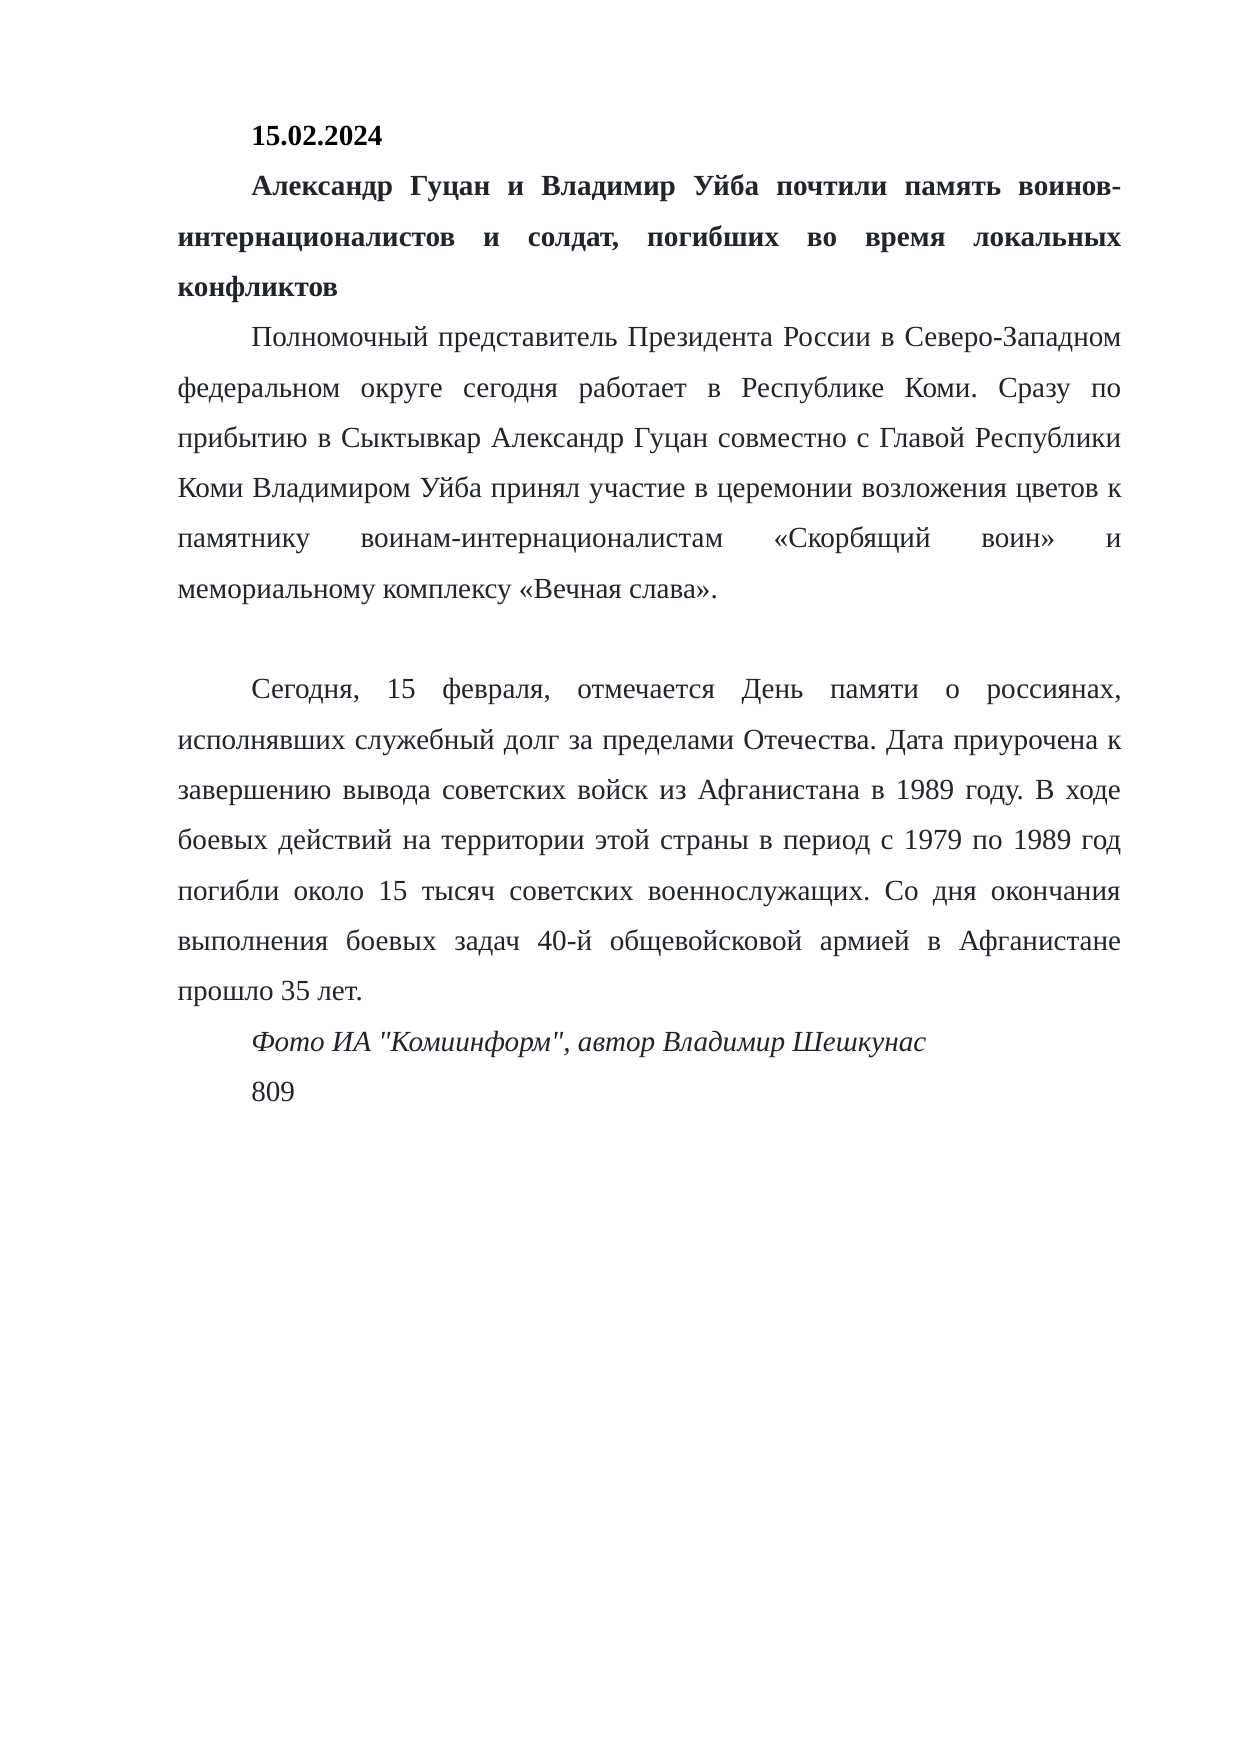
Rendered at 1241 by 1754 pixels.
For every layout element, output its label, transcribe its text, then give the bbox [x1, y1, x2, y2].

subtitle Александр Гуцан и Владимир Уйба почтили память воинов-интернационалистов и солдат, погибших во время локальных конфликтов [177, 168, 1122, 303]
text Полномочный представитель Президента России в Северо-Западном федеральном округе сегодня работает в Республике Коми. Сразу по прибытию в Сыктывкар Александр Гуцан совместно с Главой Республики Коми Владимиром Уйба принял участие в церемонии возложения цветов к памятнику воинам-интернационалистам «Скорбящий воин» и мемориальному комплексу «Вечная слава». [177, 319, 1122, 604]
text Сегодня, 15 февраля, отмечается День памяти о россиянах, исполнявших служебный долг за пределами Отечества. Дата приурочена к завершению вывода советских войск из Афганистана в 1989 году. В ходе боевых действий на территории этой страны в период с 1979 по 1989 год погибли около 15 тысяч советских военнослужащих. Со дня окончания выполнения боевых задач 40-й общевойсковой армией в Афганистане прошло 35 лет. [177, 672, 1122, 1007]
text 809 [177, 1074, 1122, 1108]
text Фото ИА "Комиинформ", автор Владимир Шешкунас [177, 1024, 1122, 1057]
subtitle 15.02.2024 [177, 118, 1122, 152]
